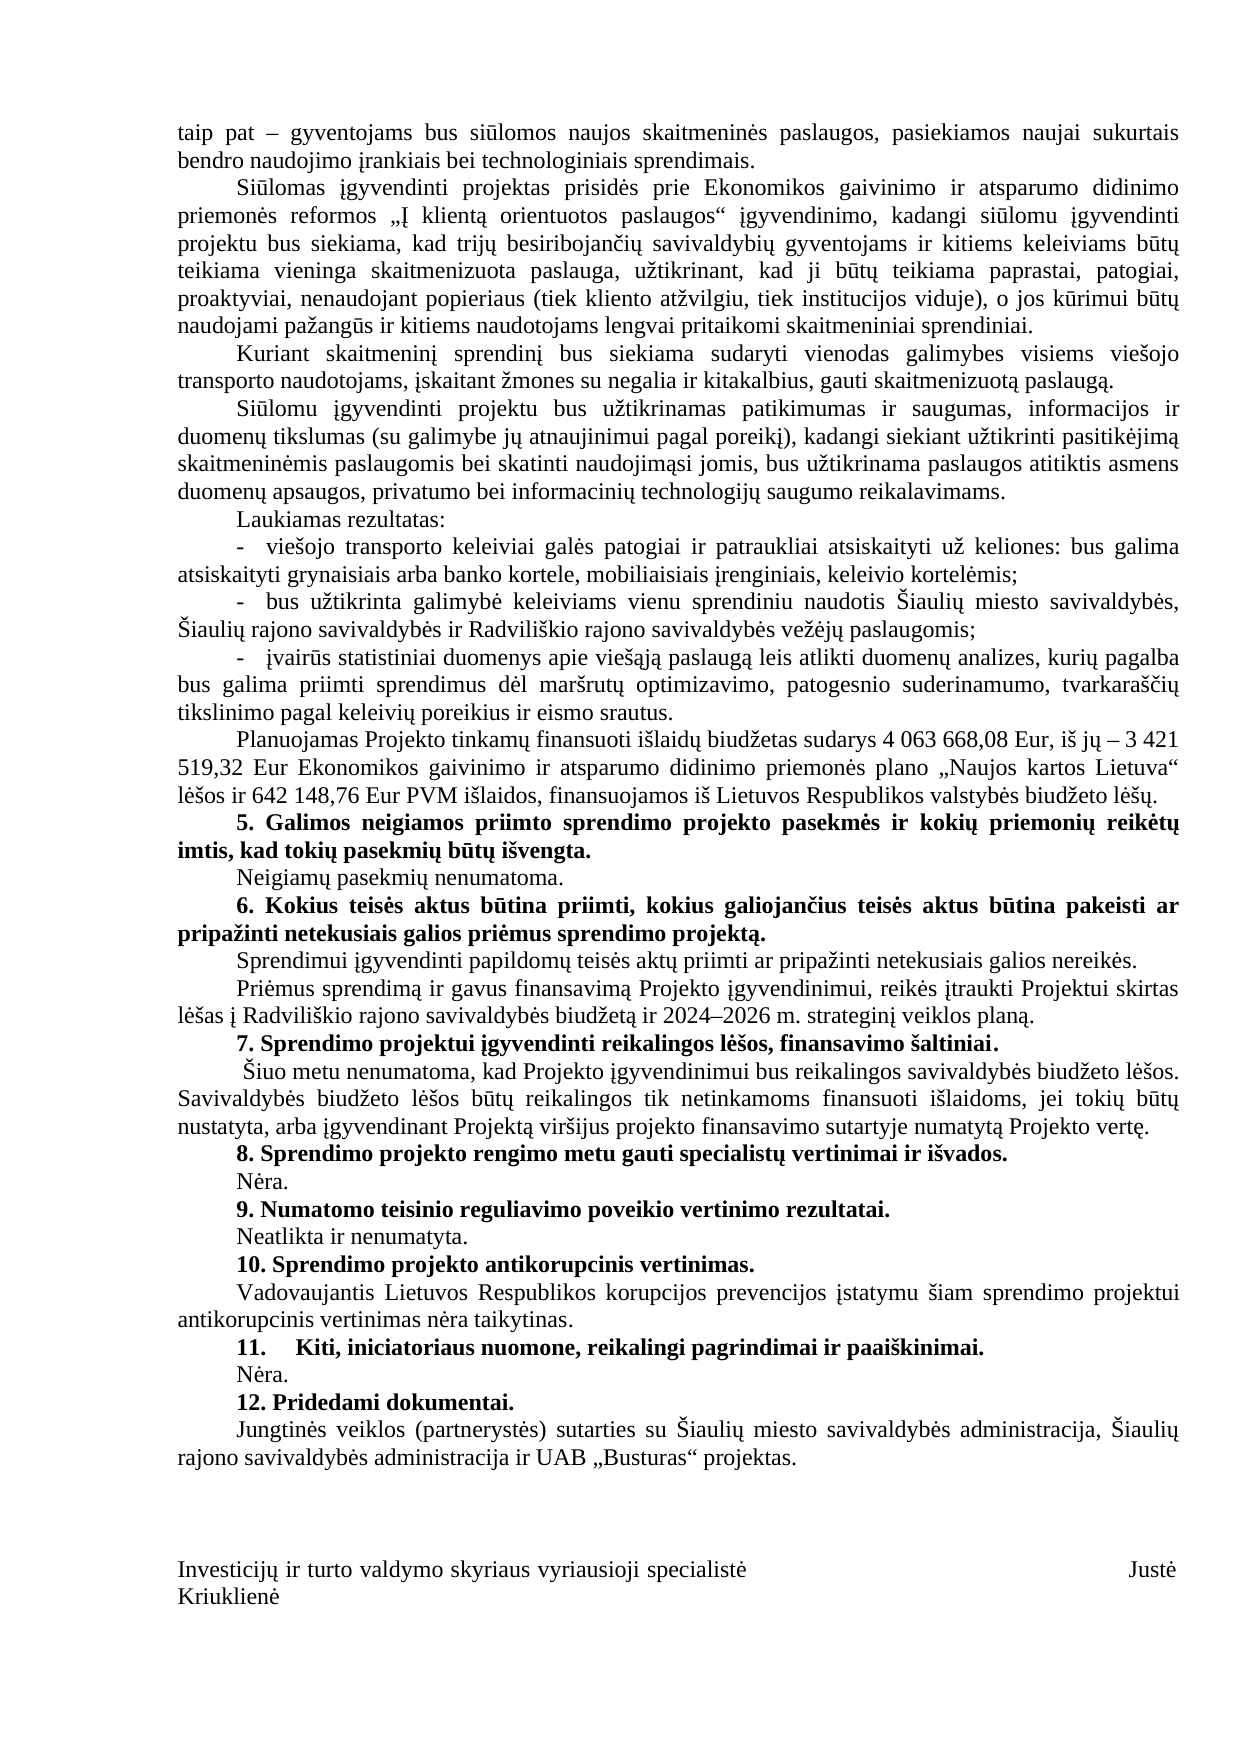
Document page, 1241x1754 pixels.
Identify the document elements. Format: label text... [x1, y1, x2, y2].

text Neigiamų pasekmių nenumatoma. [177, 863, 1181, 891]
text Nėra. [177, 1360, 1181, 1388]
text taip pat – gyventojams bus siūlomos naujos skaitmeninės paslaugos, pasiekiamos naujai sukurtais bendro naudojimo įrankiais bei technologiniais sprendimais. [177, 118, 1181, 173]
text Planuojamas Projekto tinkamų finansuoti išlaidų biudžetas sudarys 4 063 668,08 Eur, iš jų – 3 421 519,32 Eur Ekonomikos gaivinimo ir atsparumo didinimo priemonės plano „Naujos kartos Lietuva“ lėšos ir 642 148,76 Eur PVM išlaidos, finansuojamos iš Lietuvos Respublikos valstybės biudžeto lėšų. [177, 725, 1181, 808]
text Siūlomas įgyvendinti projektas prisidės prie Ekonomikos gaivinimo ir atsparumo didinimo priemonės reformos „Į klientą orientuotos paslaugos“ įgyvendinimo, kadangi siūlomu įgyvendinti projektu bus siekiama, kad trijų besiribojančių savivaldybių gyventojams ir kitiems keleiviams būtų teikiama vieninga skaitmenizuota paslauga, užtikrinant, kad ji būtų teikiama paprastai, patogiai, proaktyviai, nenaudojant popieriaus (tiek kliento atžvilgiu, tiek institucijos viduje), o jos kūrimui būtų naudojami pažangūs ir kitiems naudotojams lengvai pritaikomi skaitmeniniai sprendiniai. [177, 173, 1181, 339]
text Jungtinės veiklos (partnerystės) sutarties su Šiaulių miesto savivaldybės administracija, Šiaulių rajono savivaldybės administracija ir UAB „Busturas“ projektas. [177, 1416, 1181, 1471]
text Vadovaujantis Lietuvos Respublikos korupcijos prevencijos įstatymu šiam sprendimo projektui antikorupcinis vertinimas nėra taikytinas. [177, 1277, 1181, 1333]
text Šiuo metu nenumatoma, kad Projekto įgyvendinimui bus reikalingos savivaldybės biudžeto lėšos. Savivaldybės biudžeto lėšos būtų reikalingos tik netinkamoms finansuoti išlaidoms, jei tokių būtų nustatyta, arba įgyvendinant Projektą viršijus projekto finansavimo sutartyje numatytą Projekto vertę. [177, 1057, 1181, 1139]
text 7. Sprendimo projektui įgyvendinti reikalingos lėšos, finansavimo šaltiniai. [177, 1029, 1181, 1057]
text - viešojo transporto keleiviai galės patogiai ir patraukliai atsiskaityti už keliones: bus galima atsiskaityti grynaisiais arba banko kortele, mobiliaisiais įrenginiais, keleivio kortelėmis; [177, 532, 1181, 587]
text Nėra. [177, 1167, 1181, 1195]
text 8. Sprendimo projekto rengimo metu gauti specialistų vertinimai ir išvados. [177, 1139, 1181, 1167]
text 10. Sprendimo projekto antikorupcinis vertinimas. [177, 1250, 1181, 1277]
text 11. Kiti, iniciatoriaus nuomone, reikalingi pagrindimai ir paaiškinimai. [177, 1333, 1181, 1360]
text Neatlikta ir nenumatyta. [177, 1222, 1181, 1250]
text Kuriant skaitmeninį sprendinį bus siekiama sudaryti vienodas galimybes visiems viešojo transporto naudotojams, įskaitant žmones su negalia ir kitakalbius, gauti skaitmenizuotą paslaugą. [177, 339, 1181, 394]
text 9. Numatomo teisinio reguliavimo poveikio vertinimo rezultatai. [177, 1195, 1181, 1222]
text - įvairūs statistiniai duomenys apie viešąją paslaugą leis atlikti duomenų analizes, kurių pagalba bus galima priimti sprendimus dėl maršrutų optimizavimo, patogesnio suderinamumo, tvarkaraščių tikslinimo pagal keleivių poreikius ir eismo srautus. [177, 643, 1181, 725]
text Sprendimui įgyvendinti papildomų teisės aktų priimti ar pripažinti netekusiais galios nereikės. [177, 946, 1181, 974]
text Investicijų ir turto valdymo skyriaus vyriausioji specialistė Justė Kriuklienė [177, 1555, 1181, 1610]
text Priėmus sprendimą ir gavus finansavimą Projekto įgyvendinimui, reikės įtraukti Projektui skirtas lėšas į Radviliškio rajono savivaldybės biudžetą ir 2024–2026 m. strateginį veiklos planą. [177, 974, 1181, 1029]
text 5. Galimos neigiamos priimto sprendimo projekto pasekmės ir kokių priemonių reikėtų imtis, kad tokių pasekmių būtų išvengta. [177, 808, 1181, 863]
text Siūlomu įgyvendinti projektu bus užtikrinamas patikimumas ir saugumas, informacijos ir duomenų tikslumas (su galimybe jų atnaujinimui pagal poreikį), kadangi siekiant užtikrinti pasitikėjimą skaitmeninėmis paslaugomis bei skatinti naudojimąsi jomis, bus užtikrinama paslaugos atitiktis asmens duomenų apsaugos, privatumo bei informacinių technologijų saugumo reikalavimams. [177, 394, 1181, 504]
text 6. Kokius teisės aktus būtina priimti, kokius galiojančius teisės aktus būtina pakeisti ar pripažinti netekusiais galios priėmus sprendimo projektą. [177, 891, 1181, 946]
text 12. Pridedami dokumentai. [177, 1388, 1181, 1416]
text Laukiamas rezultatas: [177, 504, 1181, 532]
text - bus užtikrinta galimybė keleiviams vienu sprendiniu naudotis Šiaulių miesto savivaldybės, Šiaulių rajono savivaldybės ir Radviliškio rajono savivaldybės vežėjų paslaugomis; [177, 587, 1181, 643]
